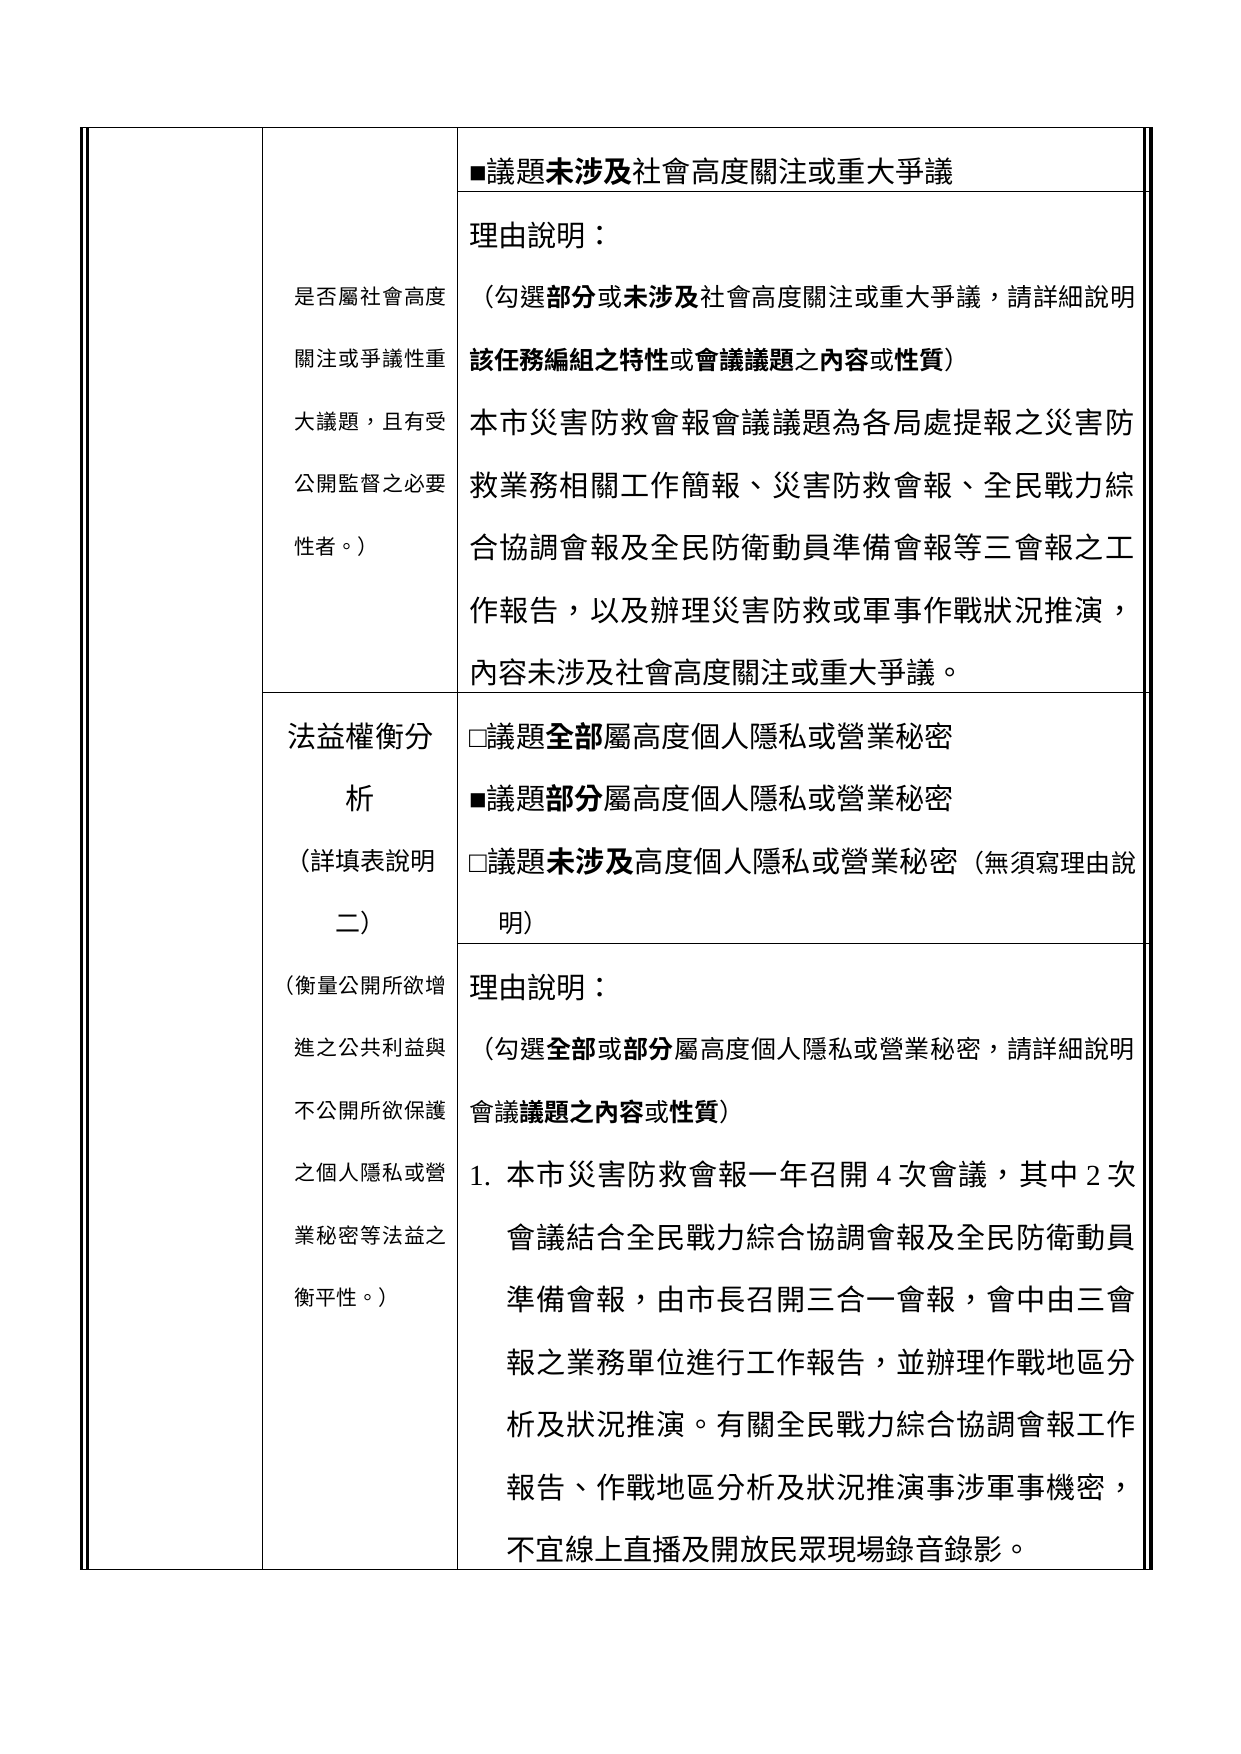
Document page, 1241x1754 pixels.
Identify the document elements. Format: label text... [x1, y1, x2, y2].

table_cell 是否屬社會高度關注或爭議性重大議題，且有受公開監督之必要性者。） [263, 128, 457, 692]
table_cell 理由說明： （勾選全部或部分屬高度個人隱私或營業秘密，請詳細說明會議議題之內容或性質） 本市災害防救會報一年召開4次會議，其中2次會議結合全民戰力綜合協調會報及全民防衛動員準備會報，由市長召開三合一會報，會中由三會報之業務單位進行工作報告，並辦理作戰地區分析及狀況推演。有關全民戰力綜合協調會報工作報告、作戰地區分析及狀況推演事涉軍事機密，不宜線上直播及開放民眾現場錄音錄影。 依國家機密保護法第4條第3款、國家機密保護法施行細則第2條第1款、第7條第3款及軍事機密與國防秘密種類範圍等級劃分準則第7條第4款、第20條第1項第3款辦理。 [458, 944, 1143, 1569]
table_cell [89, 128, 262, 1569]
table_cell ■議題未涉及社會高度關注或重大爭議 [458, 128, 1143, 191]
table_cell □議題全部屬高度個人隱私或營業秘密 ■議題部分屬高度個人隱私或營業秘密 □議題未涉及高度個人隱私或營業秘密（無須寫理由說明） [458, 693, 1143, 943]
table_cell 理由說明： （勾選部分或未涉及社會高度關注或重大爭議，請詳細說明該任務編組之特性或會議議題之內容或性質） 本市災害防救會報會議議題為各局處提報之災害防救業務相關工作簡報、災害防救會報、全民戰力綜合協調會報及全民防衛動員準備會報等三會報之工作報告，以及辦理災害防救或軍事作戰狀況推演，內容未涉及社會高度關注或重大爭議。 [458, 192, 1143, 692]
table_cell 法益權衡分析 （詳填表說明二） （衡量公開所欲增進之公共利益與不公開所欲保護之個人隱私或營業秘密等法益之衡平性。） [263, 693, 457, 1569]
